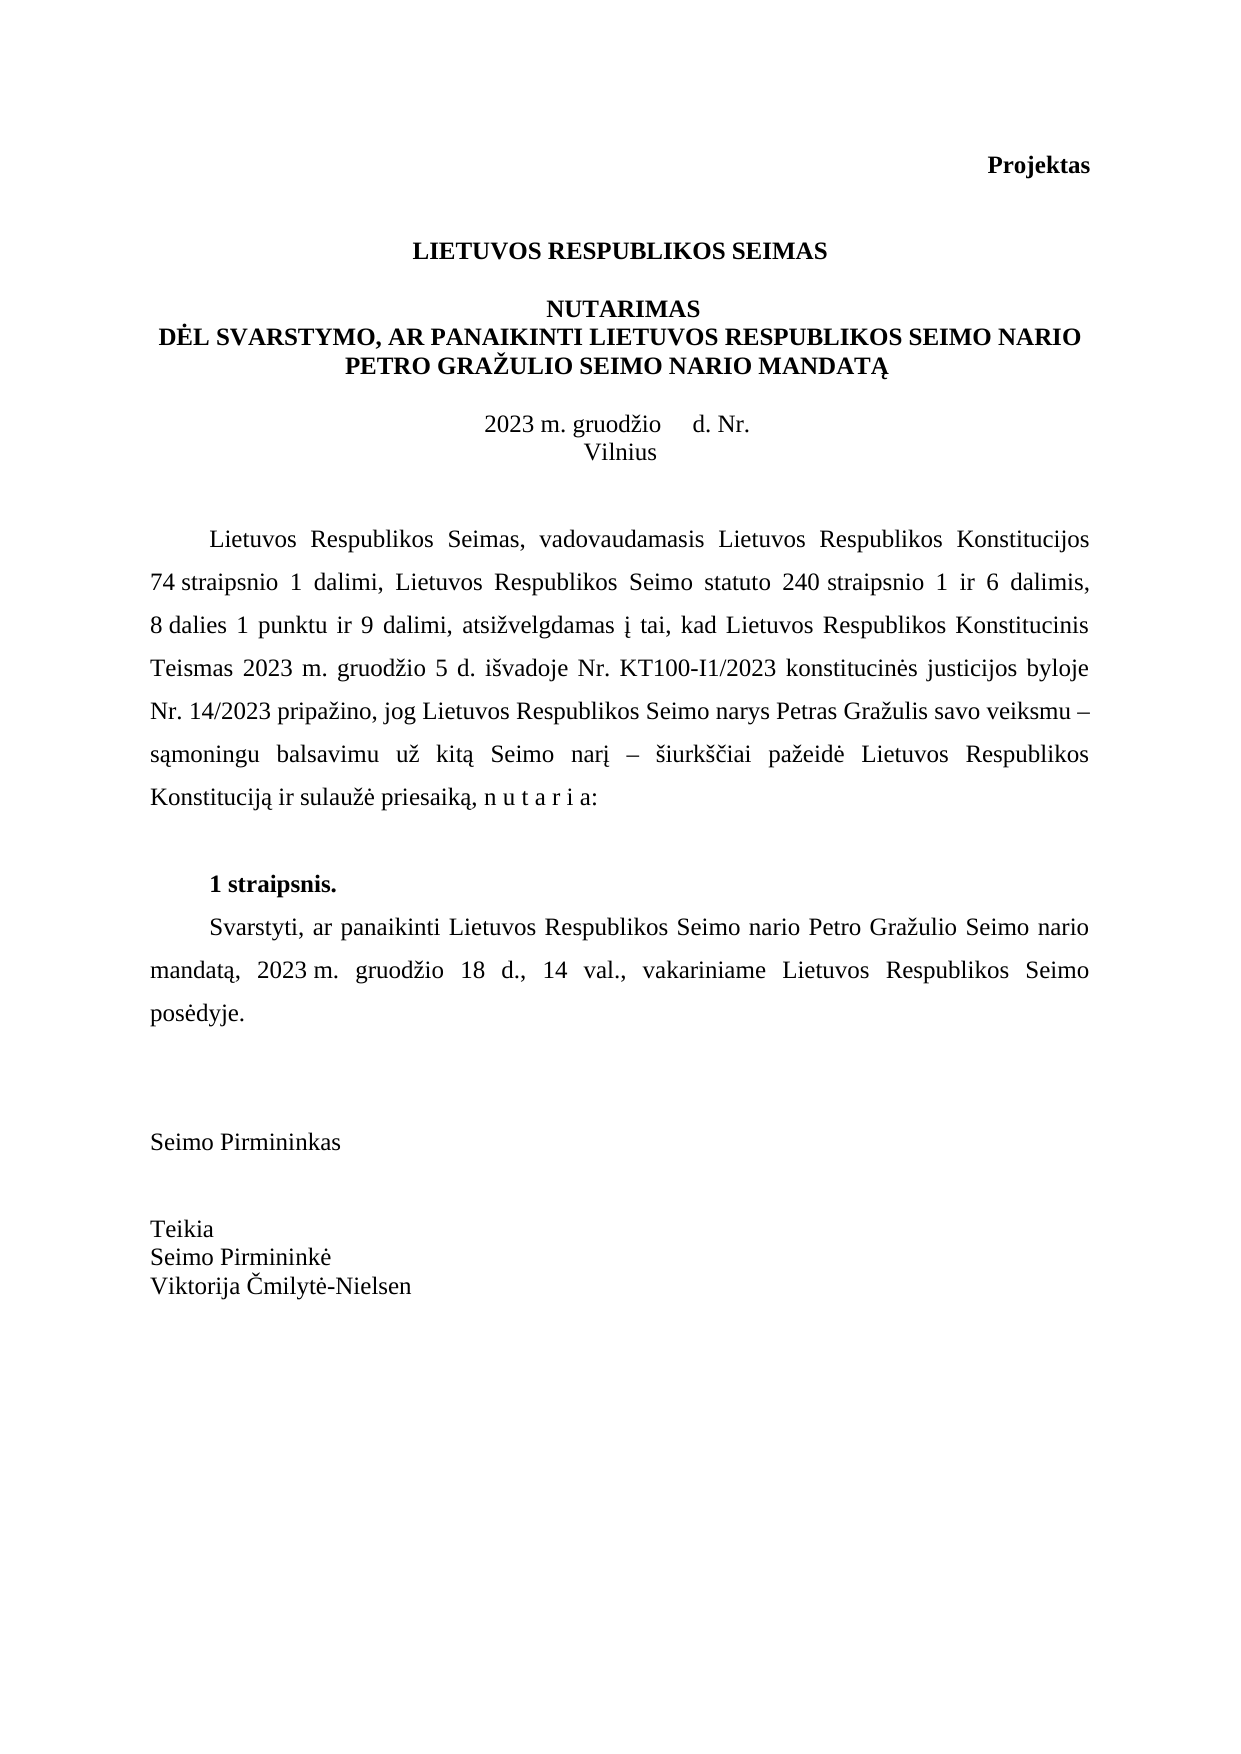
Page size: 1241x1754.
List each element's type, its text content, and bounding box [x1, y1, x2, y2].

text 1 straipsnis. [150, 869, 1090, 897]
text NUTARIMAS [150, 294, 1090, 322]
text 2023 m. gruodžio d. Nr. [150, 409, 1090, 437]
text Viktorija Čmilytė-Nielsen [150, 1271, 1090, 1300]
text LIETUVOS RESPUBLIKOS SEIMAS [150, 236, 1090, 265]
text DĖL SVARSTYMO, AR panaikinti LIETUVOS RESPUBLIKOS SEIMO NARIO Petro Gražulio SEIMO NARIO MANDATĄ [150, 322, 1090, 380]
text Vilnius [150, 437, 1090, 466]
text Svarstyti, ar panaikinti Lietuvos Respublikos Seimo nario Petro Gražulio Seimo nario mandatą, 2023 m. gruodžio 18 d., 14 val., vakariniame Lietuvos Respublikos Seimo posėdyje. [150, 912, 1090, 1027]
text Projektas [150, 150, 1090, 179]
text Lietuvos Respublikos Seimas, vadovaudamasis Lietuvos Respublikos Konstitucijos 74 straipsnio 1 dalimi, Lietuvos Respublikos Seimo statuto 240 straipsnio 1 ir 6 dalimis, 8 dalies 1 punktu ir 9 dalimi, atsižvelgdamas į tai, kad Lietuvos Respublikos Konstitucinis Teismas 2023 m. gruodžio 5 d. išvadoje Nr. KT100-I1/2023 konstitucinės justicijos byloje Nr. 14/2023 pripažino, jog Lietuvos Respublikos Seimo narys Petras Gražulis savo veiksmu – sąmoningu balsavimu už kitą Seimo narį – šiurkščiai pažeidė Lietuvos Respublikos Konstituciją ir sulaužė priesaiką, n u t a r i a: [150, 524, 1090, 811]
text Seimo Pirmininkė [150, 1242, 1090, 1271]
text Teikia [150, 1214, 1090, 1242]
text Seimo Pirmininkas [150, 1127, 1090, 1156]
